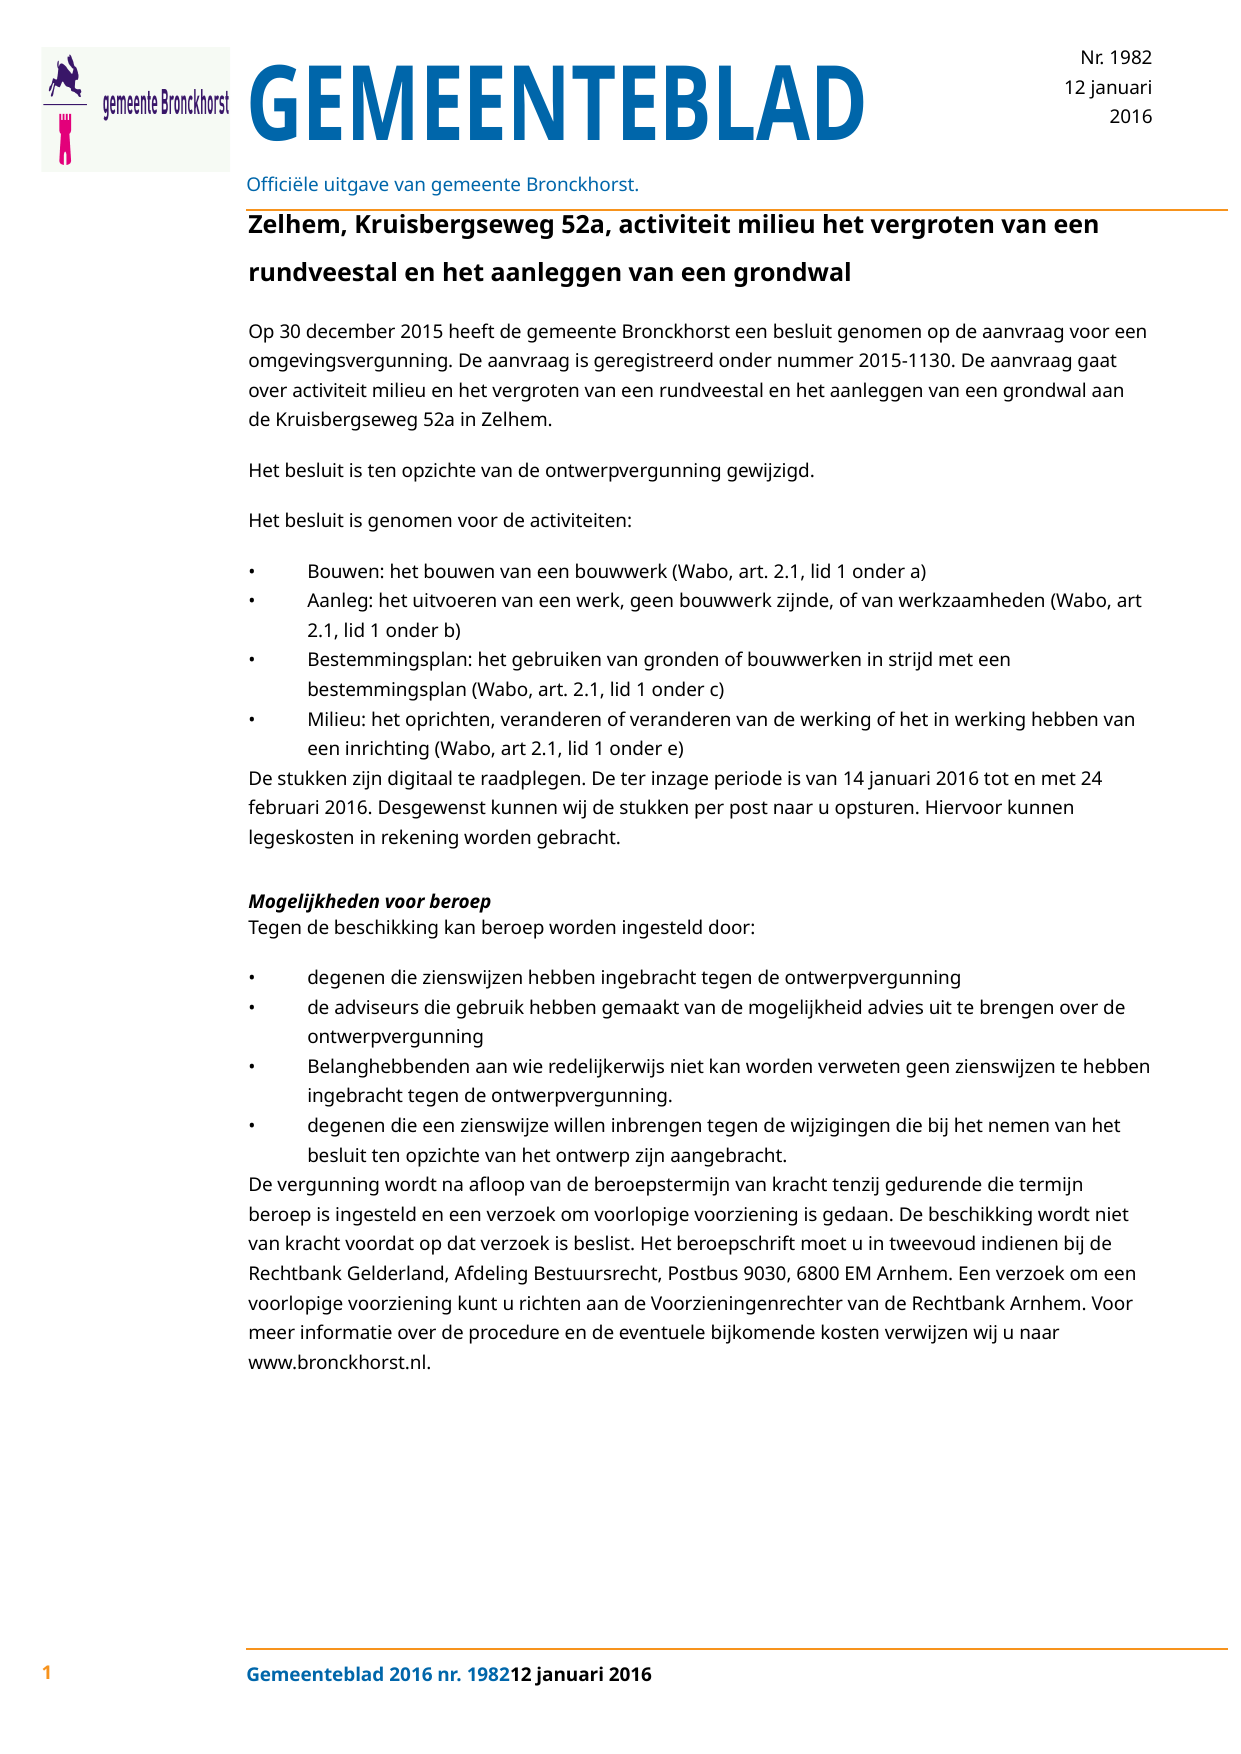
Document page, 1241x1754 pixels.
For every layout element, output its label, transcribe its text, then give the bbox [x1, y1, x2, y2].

text Mogelijkheden voor beroep [248, 888, 1152, 914]
picture [41, 47, 231, 172]
list Milieu: het oprichten, veranderen of veranderen van de werking of het in werking hebben van een inrichting (Wabo, art 2.1, lid 1 onder e) [248, 706, 1152, 761]
text Het besluit is ten opzichte van de ontwerpvergunning gewijzigd. [248, 457, 1152, 483]
text Het besluit is genomen voor de activiteiten: [248, 507, 1152, 533]
text Tegen de beschikking kan beroep worden ingesteld door: [248, 914, 1152, 939]
list Bestemmingsplan: het gebruiken van gronden of bouwwerken in strijd met een bestemmingsplan (Wabo, art. 2.1, lid 1 onder c) [248, 647, 1152, 702]
text De vergunning wordt na afloop van de beroepstermijn van kracht tenzij gedurende die termijn beroep is ingesteld en een verzoek om voorlopige voorziening is gedaan. De beschikking wordt niet van kracht voordat op dat verzoek is beslist. Het beroepschrift moet u in tweevoud indienen bij de Rechtbank Gelderland, Afdeling Bestuursrecht, Postbus 9030, 6800 EM Arnhem. Een verzoek om een voorlopige voorziening kunt u richten aan de Voorzieningenrechter van de Rechtbank Arnhem. Voor meer informatie over de procedure en de eventuele bijkomende kosten verwijzen wij u naar www.bronckhorst.nl. [248, 1171, 1152, 1374]
list Aanleg: het uitvoeren van een werk, geen bouwwerk zijnde, of van werkzaamheden (Wabo, art 2.1, lid 1 onder b) [248, 587, 1152, 643]
list degenen die een zienswijze willen inbrengen tegen de wijzigingen die bij het nemen van het besluit ten opzichte van het ontwerp zijn aangebracht. [248, 1112, 1152, 1167]
text De stukken zijn digitaal te raadplegen. De ter inzage periode is van 14 januari 2016 tot en met 24 februari 2016. Desgewenst kunnen wij de stukken per post naar u opsturen. Hiervoor kunnen legeskosten in rekening worden gebracht. [248, 765, 1152, 850]
text Op 30 december 2015 heeft de gemeente Bronckhorst een besluit genomen op de aanvraag voor een omgevingsvergunning. De aanvraag is geregistreerd onder nummer 2015-1130. De aanvraag gaat over activiteit milieu en het vergroten van een rundveestal en het aanleggen van een grondwal aan de Kruisbergseweg 52a in Zelhem. [248, 318, 1152, 432]
list de adviseurs die gebruik hebben gemaakt van de mogelijkheid advies uit te brengen over de ontwerpvergunning [248, 994, 1152, 1049]
text Zelhem, Kruisbergseweg 52a, activiteit milieu het vergroten van een rundveestal en het aanleggen van een grondwal [248, 211, 1152, 288]
list Bouwen: het bouwen van een bouwwerk (Wabo, art. 2.1, lid 1 onder a) [248, 558, 1152, 584]
list degenen die zienswijzen hebben ingebracht tegen de ontwerpvergunning [248, 964, 1152, 990]
list Belanghebbenden aan wie redelijkerwijs niet kan worden verweten geen zienswijzen te hebben ingebracht tegen de ontwerpvergunning. [248, 1053, 1152, 1108]
